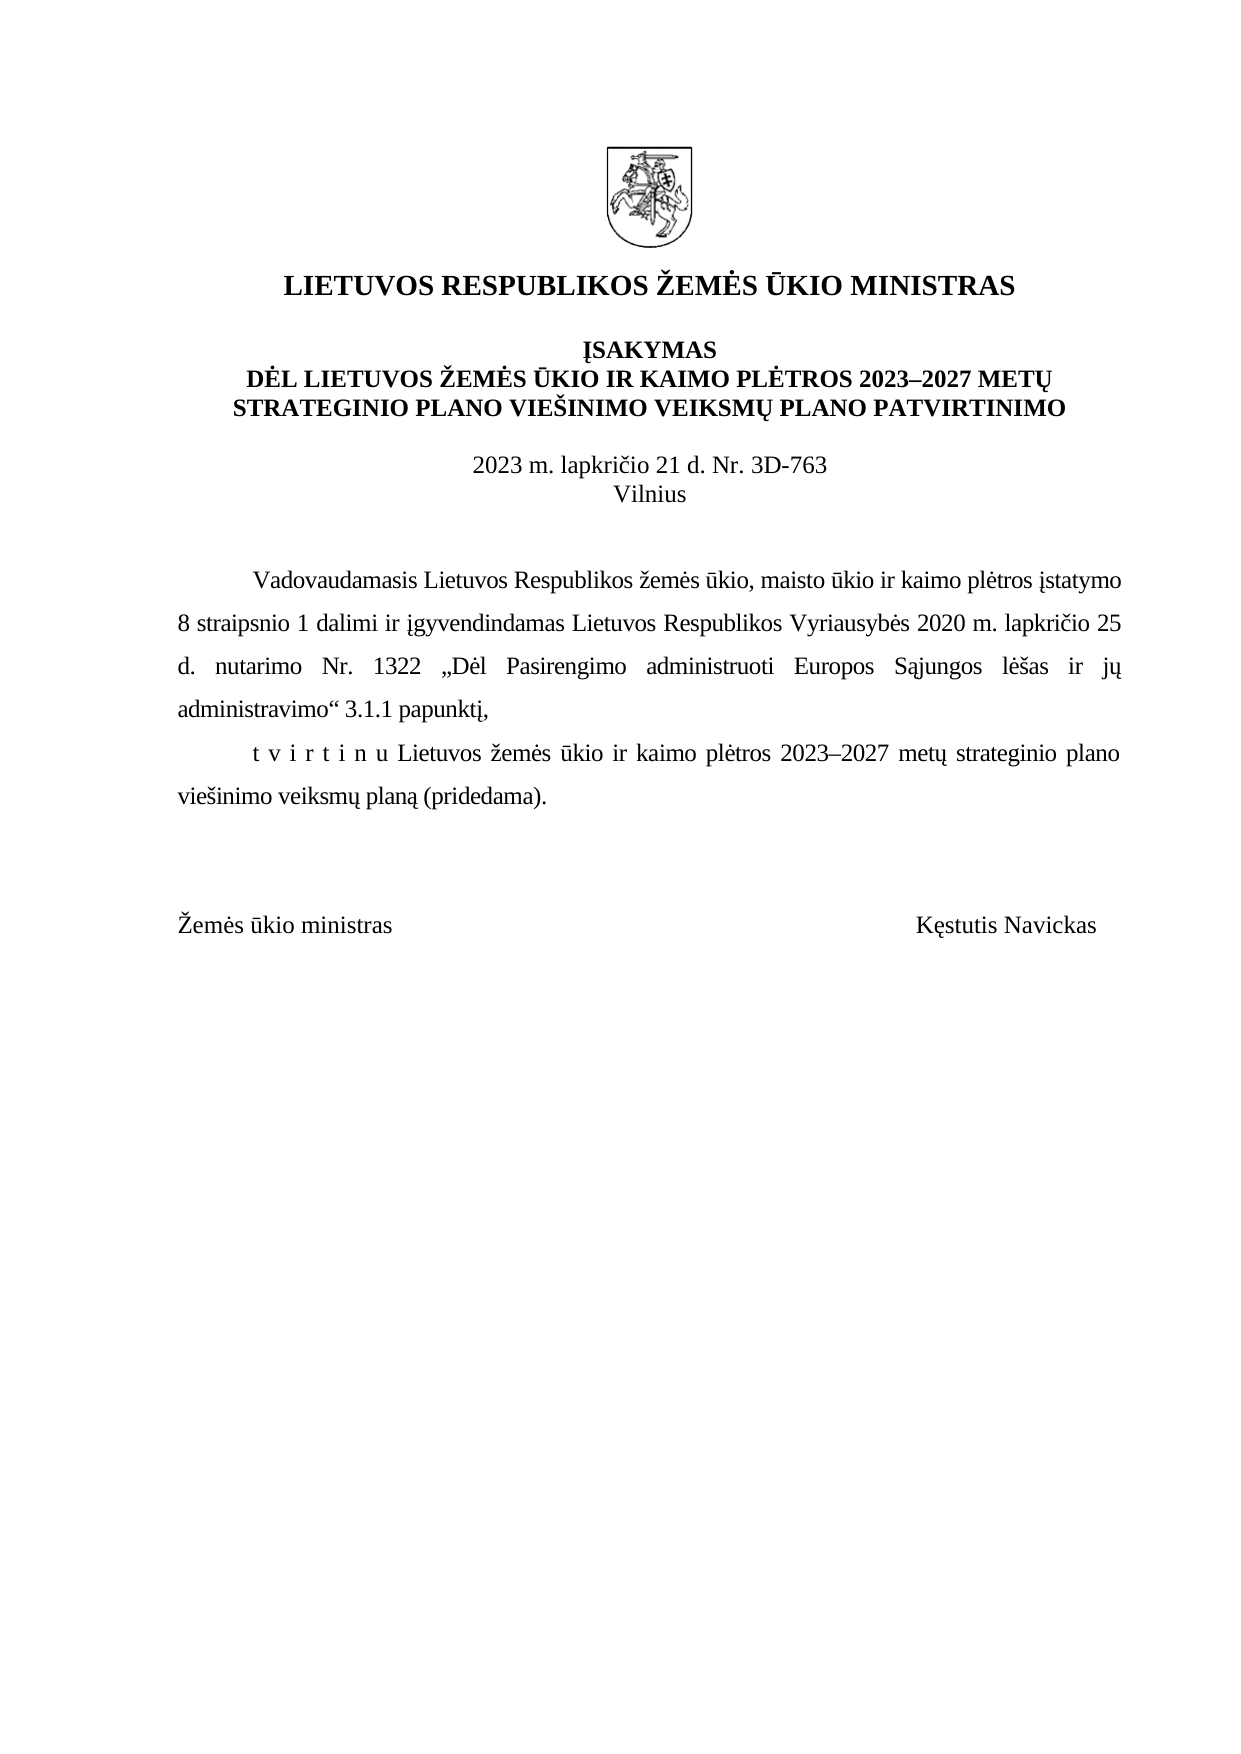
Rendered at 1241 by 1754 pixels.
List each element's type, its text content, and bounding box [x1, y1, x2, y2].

text t v i r t i n u Lietuvos žemės ūkio ir kaimo plėtros 2023–2027 metų strateginio plano viešinimo veiksmų planą (pridedama). [177, 738, 1122, 809]
text ĮSAKYMAS [177, 335, 1122, 364]
text DĖL LIETUVOS ŽEMĖS ŪKIO IR KAIMO PLĖTROS 2023–2027 METŲ STRATEGINIO PLANO VIEŠINIMO VEIKSMŲ PLANO PATVIRTINIMO [177, 364, 1122, 421]
text LIETUVOS RESPUBLIKOS ŽEMĖS ŪKIO MINISTRAS [177, 268, 1122, 302]
text Vilnius [177, 479, 1122, 508]
text Žemės ūkio ministras Kęstutis Navickas [177, 910, 1122, 939]
text 2023 m. lapkričio 21 d. Nr. 3D-763 [177, 450, 1122, 479]
text Vadovaudamasis Lietuvos Respublikos žemės ūkio, maisto ūkio ir kaimo plėtros įstatymo 8 straipsnio 1 dalimi ir įgyvendindamas Lietuvos Respublikos Vyriausybės 2020 m. lapkričio 25 d. nutarimo Nr. 1322 „Dėl Pasirengimo administruoti Europos Sąjungos lėšas ir jų administravimo“ 3.1.1 papunktį, [177, 565, 1122, 723]
